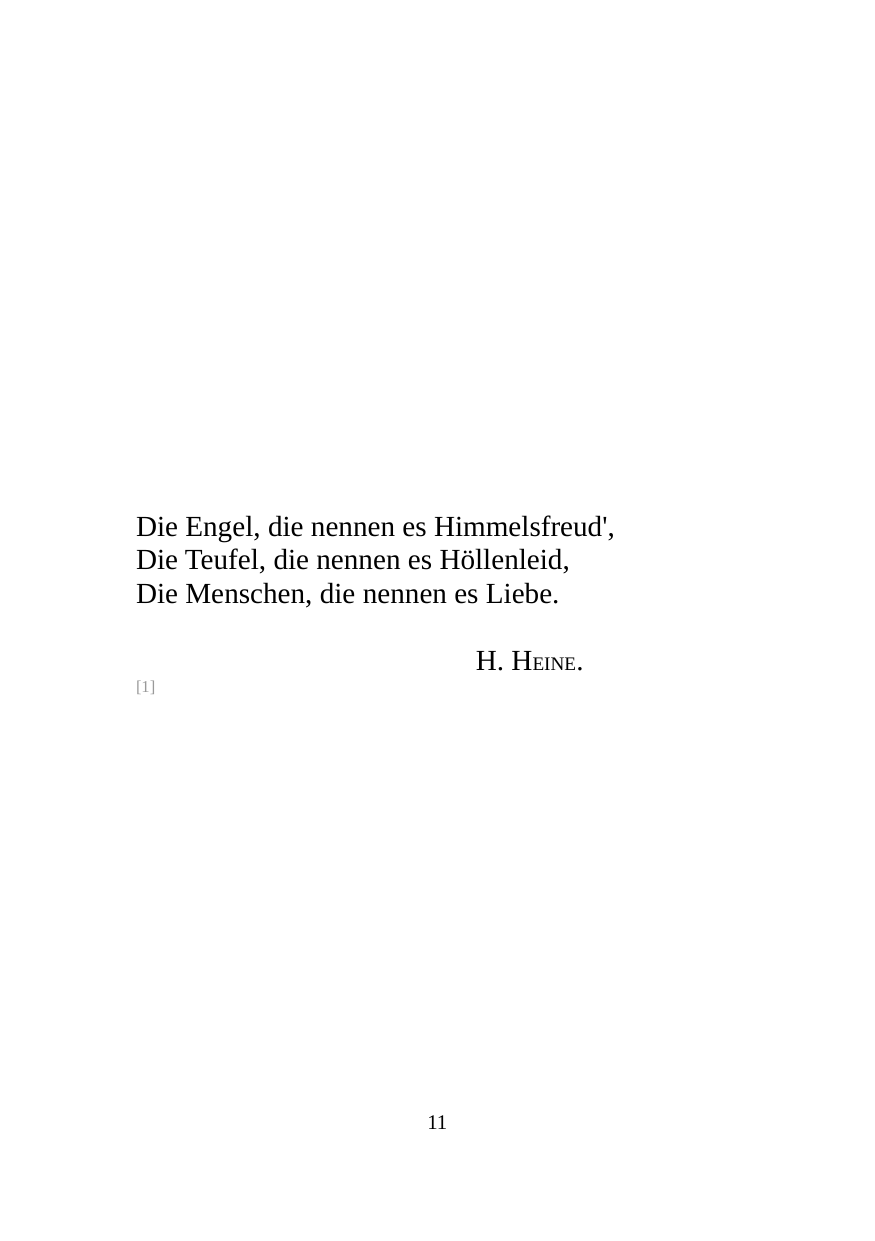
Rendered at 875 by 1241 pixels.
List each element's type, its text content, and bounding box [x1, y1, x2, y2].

text Die Menschen, die nennen es Liebe. [106, 576, 768, 609]
text H. Heine. [106, 643, 583, 676]
text Die Engel, die nennen es Himmelsfreud', [106, 509, 768, 542]
text [1] [106, 676, 136, 696]
text [1] [155, 676, 583, 696]
text Die Teufel, die nennen es Höllenleid, [106, 542, 768, 576]
